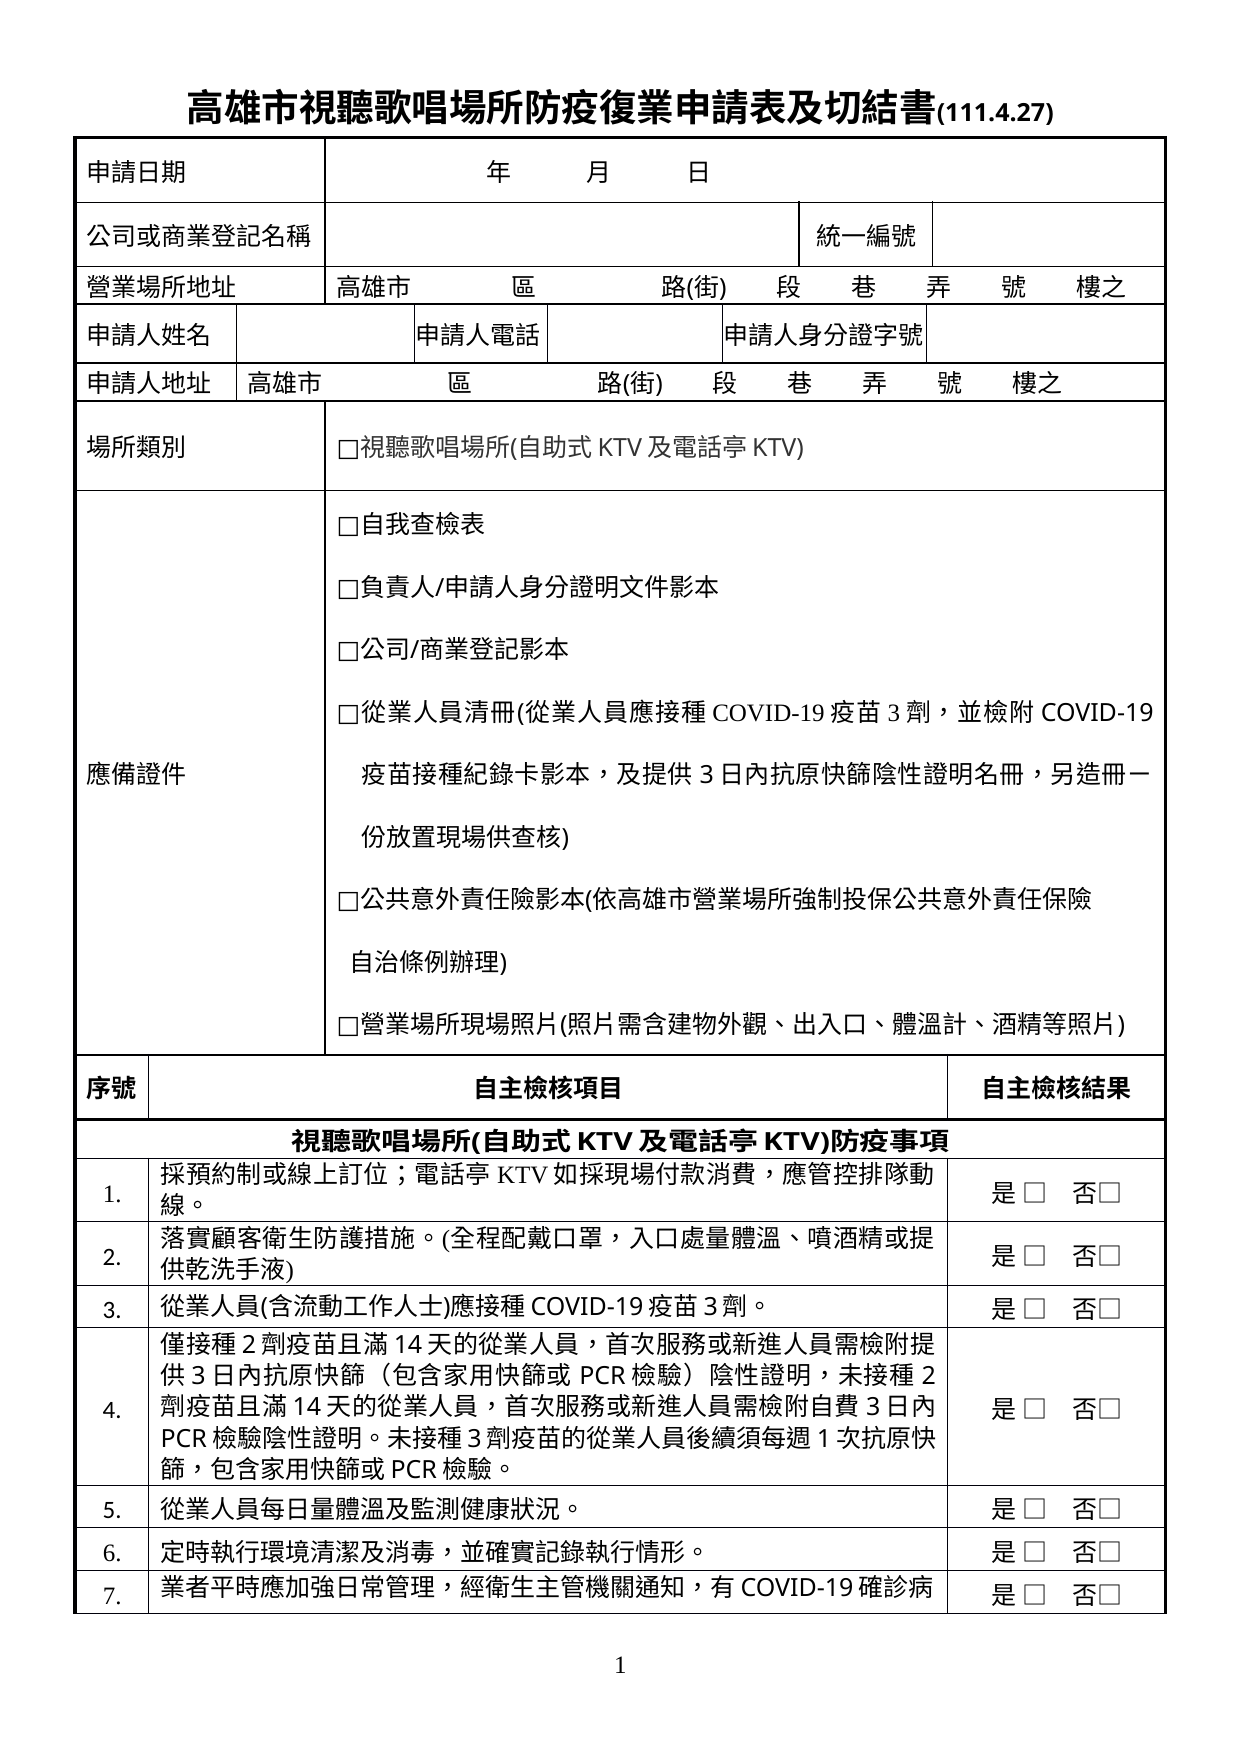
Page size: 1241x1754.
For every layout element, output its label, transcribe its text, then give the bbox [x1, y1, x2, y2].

table_cell 是 □ 否□ [948, 1328, 1164, 1484]
table_cell 自主檢核結果 [948, 1056, 1164, 1118]
table_cell □視聽歌唱場所(自助式KTV及電話亭KTV) [326, 402, 1164, 490]
table_cell 落實顧客衛生防護措施。(全程配戴口罩，入口處量體溫、噴酒精或提供乾洗手液) [149, 1222, 947, 1284]
table_cell 5. [77, 1486, 148, 1527]
table_cell [326, 203, 798, 266]
table_cell 2. [77, 1222, 148, 1284]
table_cell 高雄市 區 路(街) 段 巷 弄 號 樓之 [237, 364, 1164, 400]
table_cell 高雄市 區 路(街) 段 巷 弄 號 樓之 [326, 267, 1164, 303]
table_cell 申請人姓名 [77, 305, 236, 362]
table_cell 場所類別 [77, 402, 324, 490]
table_cell 應備證件 [77, 491, 324, 1054]
table_cell 自主檢核項目 [149, 1056, 947, 1118]
table_cell 從業人員每日量體溫及監測健康狀況。 [149, 1486, 947, 1527]
table_cell 從業人員(含流動工作人士)應接種COVID-19疫苗3劑。 [149, 1286, 947, 1327]
table_cell [933, 203, 1164, 266]
table_cell 是 □ 否□ [948, 1159, 1164, 1221]
table_cell 序號 [77, 1056, 148, 1118]
table_cell 業者平時應加強日常管理，經衛生主管機關通知，有COVID-19確診病 [149, 1571, 947, 1613]
table_cell [548, 305, 722, 362]
table_cell 申請人電話 [415, 305, 547, 362]
table_cell 定時執行環境清潔及消毒，並確實記錄執行情形。 [149, 1528, 947, 1570]
table_cell 視聽歌唱場所(自助式KTV及電話亭KTV)防疫事項 [77, 1121, 1164, 1157]
table_cell 營業場所地址 [77, 267, 324, 303]
table_cell □自我查檢表 □負責人/申請人身分證明文件影本 □公司/商業登記影本 □從業人員清冊(從業人員應接種COVID-19疫苗3劑，並檢附COVID-19疫苗接種紀錄卡影本，及提供3日內抗原快篩陰性證明名冊，另造冊ㄧ份放置現場供查核) □公共意外責任險影本(依高雄市營業場所強制投保公共意外責任保險 自治條例辦理) □營業場所現場照片(照片需含建物外觀、出入口、體溫計、酒精等照片) [326, 491, 1164, 1054]
table_cell 是 □ 否□ [948, 1528, 1164, 1570]
table_cell 僅接種2劑疫苗且滿14天的從業人員，首次服務或新進人員需檢附提供3日內抗原快篩（包含家用快篩或PCR檢驗）陰性證明，未接種2劑疫苗且滿14天的從業人員，首次服務或新進人員需檢附自費3日內PCR檢驗陰性證明。未接種3劑疫苗的從業人員後續須每週1次抗原快篩，包含家用快篩或PCR檢驗。 [149, 1328, 947, 1484]
table_cell [237, 305, 414, 362]
table_cell 公司或商業登記名稱 [77, 203, 324, 266]
table_header 年 月 日 [326, 139, 1164, 201]
table_cell 1. [77, 1159, 148, 1221]
table_cell 統一編號 [800, 203, 932, 266]
table_cell 申請人地址 [77, 364, 236, 400]
table_cell 7. [77, 1571, 148, 1613]
table_cell 是 □ 否□ [948, 1222, 1164, 1284]
table_cell 4. [77, 1328, 148, 1484]
text 高雄市視聽歌唱場所防疫復業申請表及切結書(111.4.27) [75, 73, 1165, 136]
table_cell 3. [77, 1286, 148, 1327]
table_cell 是 □ 否□ [948, 1286, 1164, 1327]
table_cell 採預約制或線上訂位；電話亭KTV如採現場付款消費，應管控排隊動線。 [149, 1159, 947, 1221]
table_cell 6. [77, 1528, 148, 1570]
table_cell [927, 305, 1164, 362]
table_cell 申請人身分證字號 [723, 305, 926, 362]
table_cell 是 □ 否□ [948, 1571, 1164, 1613]
table_header 申請日期 [77, 139, 324, 201]
table_cell 是 □ 否□ [948, 1486, 1164, 1527]
